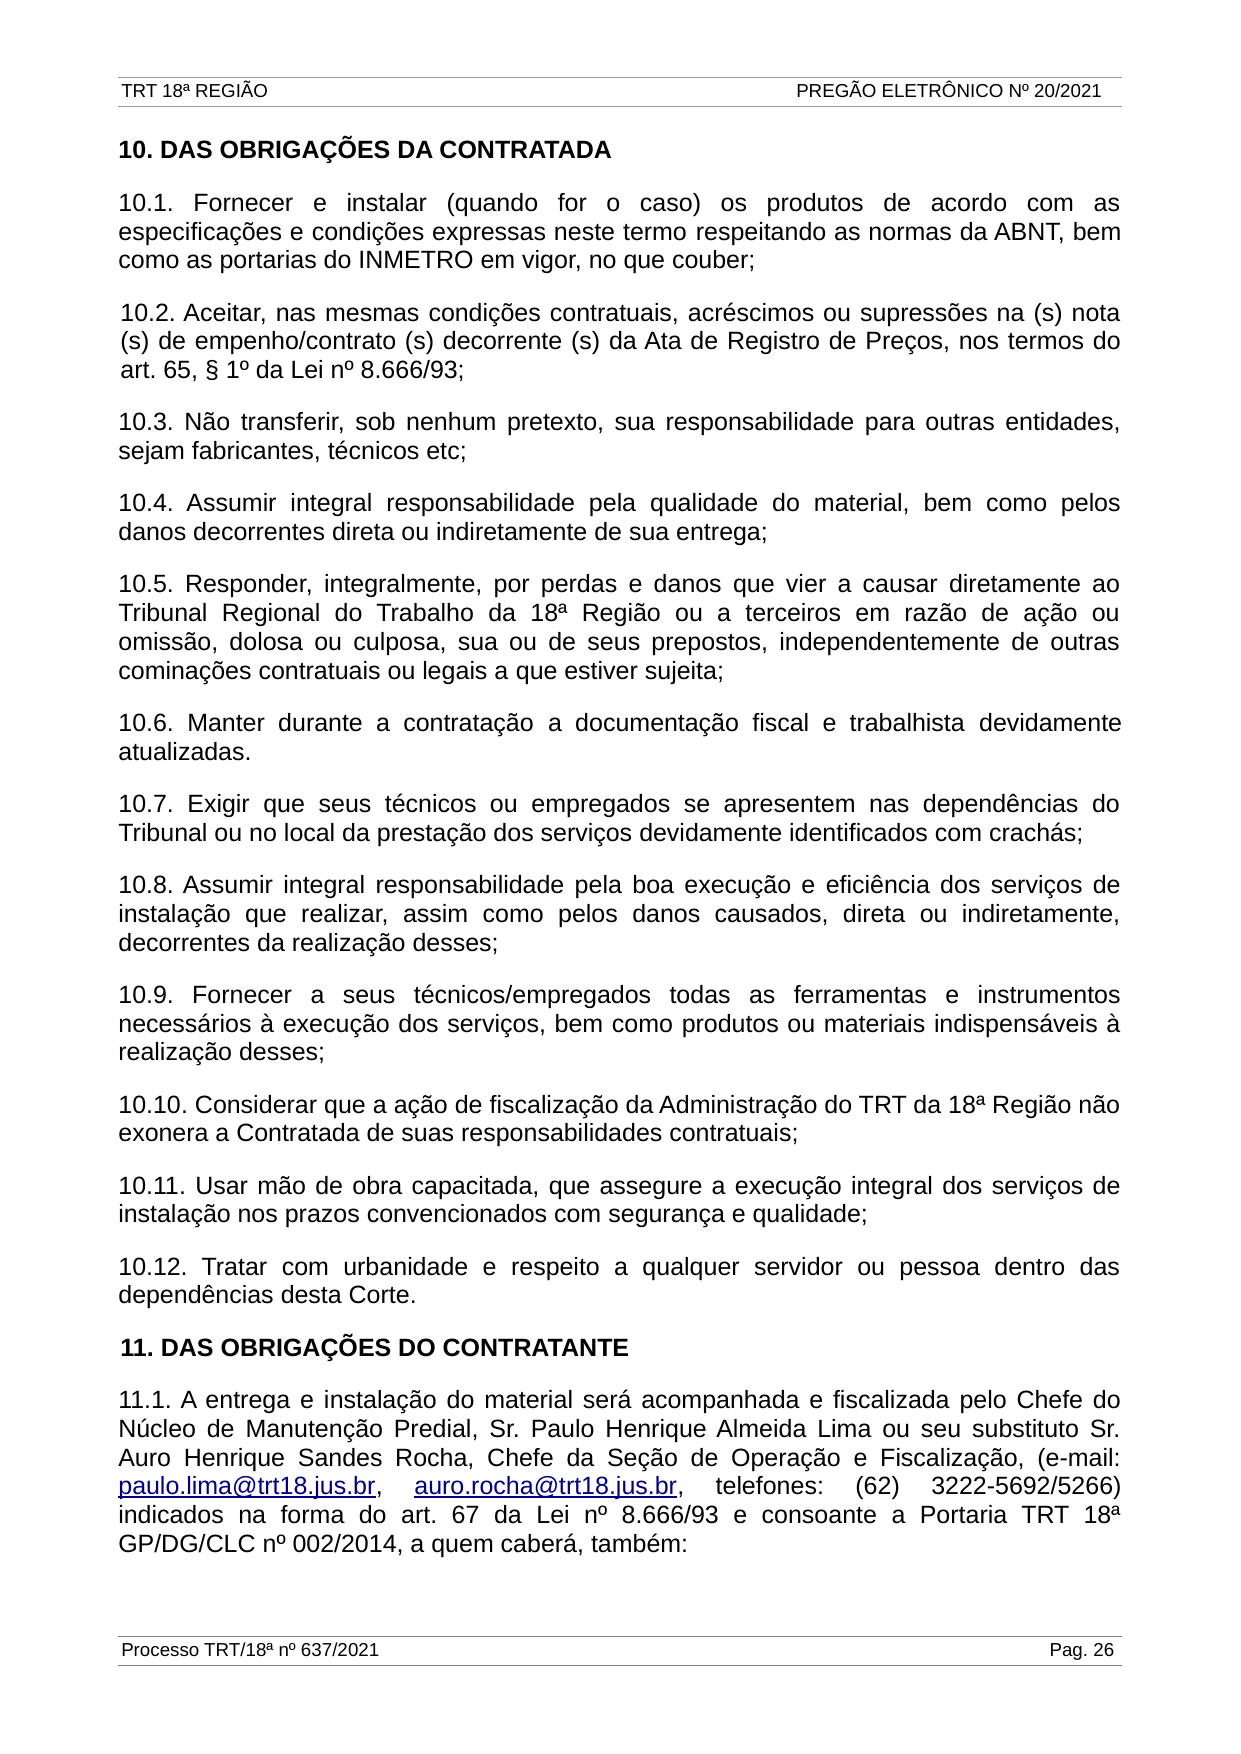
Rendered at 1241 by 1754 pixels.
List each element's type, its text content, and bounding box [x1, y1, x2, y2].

text 11. DAS OBRIGAÇÕES DO CONTRATANTE [120, 1333, 1122, 1362]
text 10.6. Manter durante a contratação a documentação fiscal e trabalhista devidamente atualizadas. [118, 708, 1122, 766]
text 11.1. A entrega e instalação do material será acompanhada e fiscalizada pelo Chefe do Núcleo de Manutenção Predial, Sr. Paulo Henrique Almeida Lima ou seu substituto Sr. Auro Henrique Sandes Rocha, Chefe da Seção de Operação e Fiscalização, (e-mail: paulo.lima@trt18.jus.br, auro.rocha@trt18.jus.br, telefones: (62) 3222-5692/5266) indicados na forma do art. 67 da Lei nº 8.666/93 e consoante a Portaria TRT 18ª GP/DG/CLC nº 002/2014, a quem caberá, também: [118, 1385, 1122, 1558]
text 10.11. Usar mão de obra capacitada, que assegure a execução integral dos serviços de instalação nos prazos convencionados com segurança e qualidade; [118, 1171, 1122, 1228]
text 10.5. Responder, integralmente, por perdas e danos que vier a causar diretamente ao Tribunal Regional do Trabalho da 18ª Região ou a terceiros em razão de ação ou omissão, dolosa ou culposa, sua ou de seus prepostos, independentemente de outras cominações contratuais ou legais a que estiver sujeita; [118, 569, 1122, 684]
text 10. DAS OBRIGAÇÕES DA CONTRATADA [118, 136, 1122, 164]
text 10.2. Aceitar, nas mesmas condições contratuais, acréscimos ou supressões na (s) nota (s) de empenho/contrato (s) decorrente (s) da Ata de Registro de Preços, nos termos do art. 65, § 1º da Lei nº 8.666/93; [120, 298, 1122, 384]
text 10.10. Considerar que a ação de fiscalização da Administração do TRT da 18ª Região não exonera a Contratada de suas responsabilidades contratuais; [118, 1090, 1122, 1147]
text 10.4. Assumir integral responsabilidade pela qualidade do material, bem como pelos danos decorrentes direta ou indiretamente de sua entrega; [118, 488, 1122, 546]
text 10.7. Exigir que seus técnicos ou empregados se apresentem nas dependências do Tribunal ou no local da prestação dos serviços devidamente identificados com crachás; [118, 789, 1122, 847]
text 10.8. Assumir integral responsabilidade pela boa execução e eficiência dos serviços de instalação que realizar, assim como pelos danos causados, direta ou indiretamente, decorrentes da realização desses; [118, 870, 1122, 956]
text 10.12. Tratar com urbanidade e respeito a qualquer servidor ou pessoa dentro das dependências desta Corte. [118, 1252, 1122, 1309]
text 10.1. Fornecer e instalar (quando for o caso) os produtos de acordo com as especificações e condições expressas neste termo respeitando as normas da ABNT, bem como as portarias do INMETRO em vigor, no que couber; [118, 188, 1122, 274]
text 10.9. Fornecer a seus técnicos/empregados todas as ferramentas e instrumentos necessários à execução dos serviços, bem como produtos ou materiais indispensáveis à realização desses; [118, 980, 1122, 1066]
text 10.3. Não transferir, sob nenhum pretexto, sua responsabilidade para outras entidades, sejam fabricantes, técnicos etc; [118, 407, 1122, 465]
